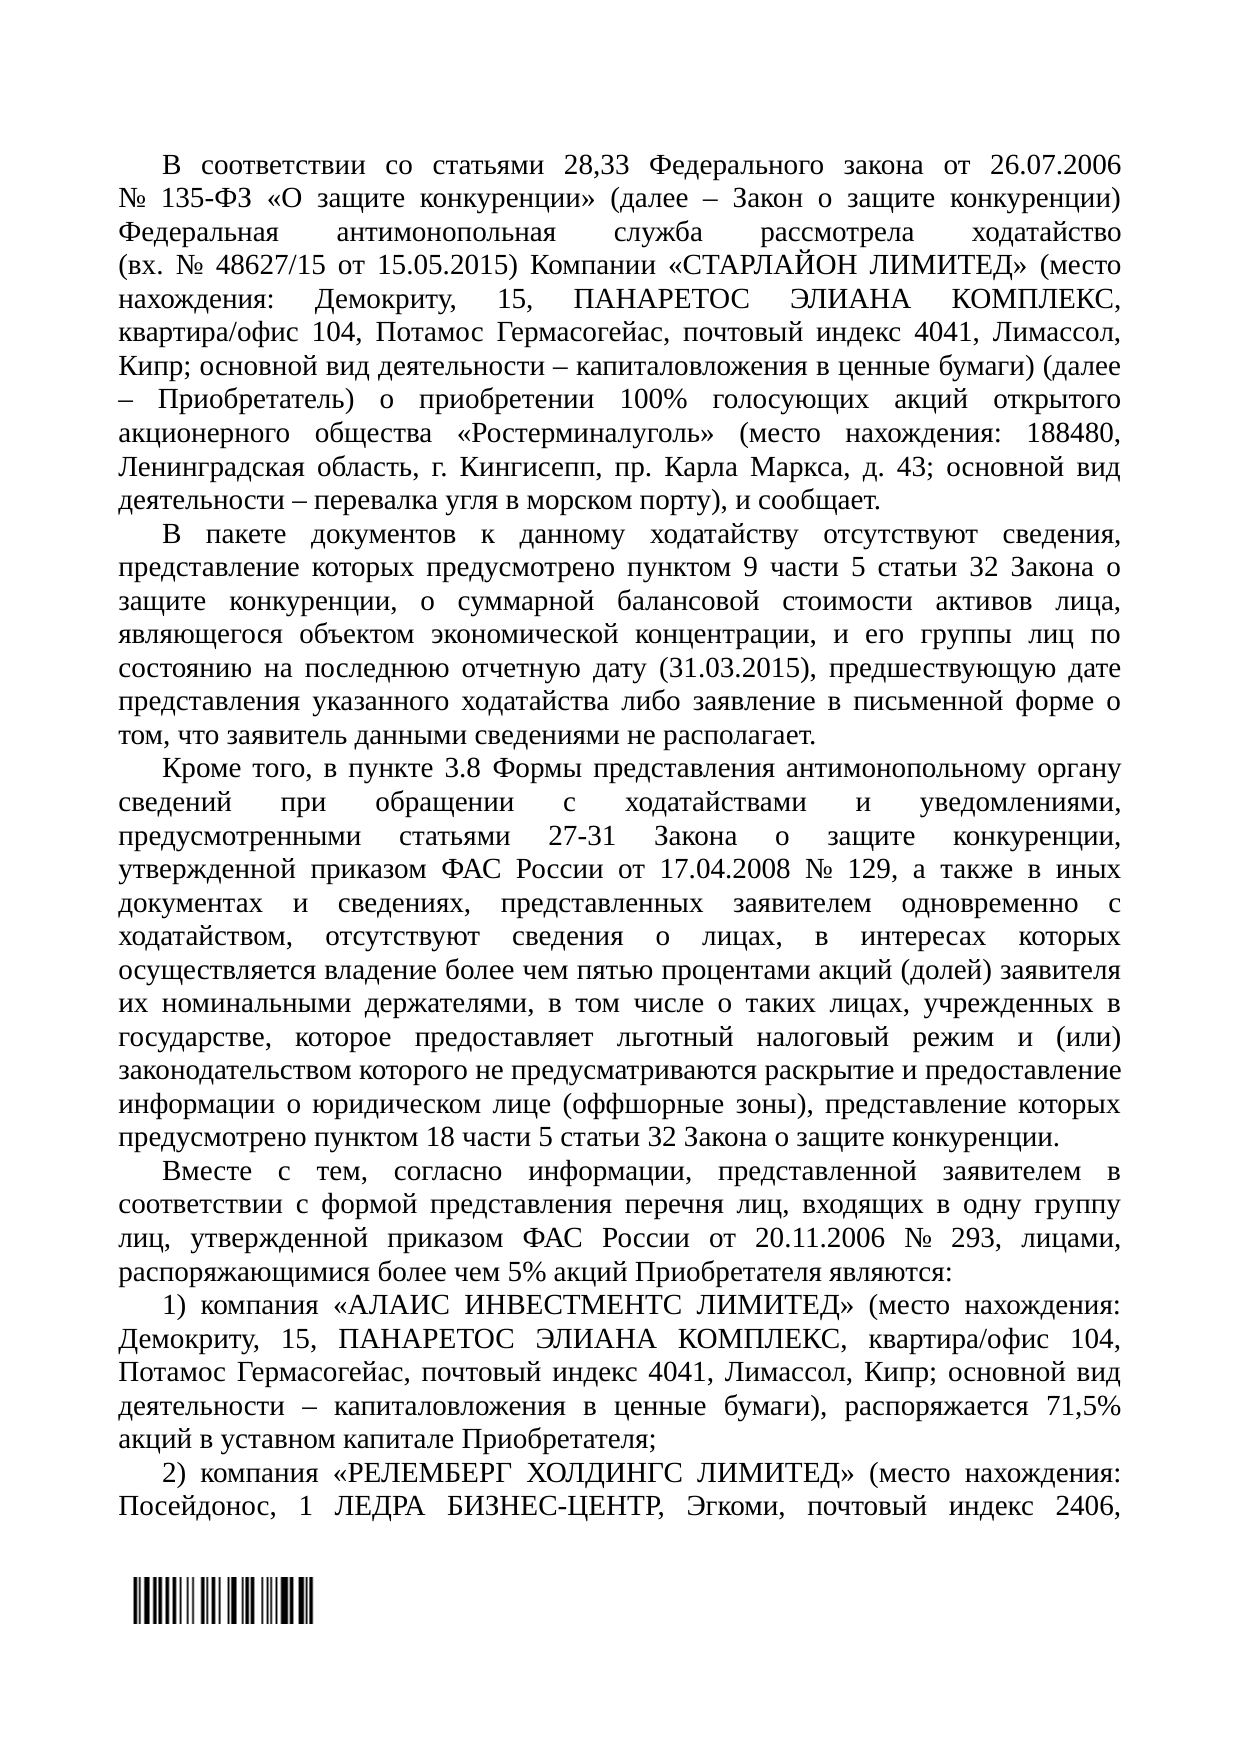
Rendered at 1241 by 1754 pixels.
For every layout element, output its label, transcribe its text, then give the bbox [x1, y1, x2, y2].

text 1) компания «АЛАИС ИНВЕСТМЕНТС ЛИМИТЕД» (место нахождения: Демокриту, 15, ПАНАРЕТОС ЭЛИАНА КОМПЛЕКС, квартира/офис 104, Потамос Гермасогейас, почтовый индекс 4041, Лимассол, Кипр; основной вид деятельности – капиталовложения в ценные бумаги), распоряжается 71,5% акций в уставном капитале Приобретателя; [118, 1287, 1122, 1455]
text 2) компания «РЕЛЕМБЕРГ ХОЛДИНГС ЛИМИТЕД» (место нахождения: Посейдонос, 1 ЛЕДРА БИЗНЕС-ЦЕНТР, Эгкоми, почтовый индекс 2406, [118, 1455, 1122, 1522]
text Вместе с тем, согласно информации, представленной заявителем в соответствии с формой представления перечня лиц, входящих в одну группу лиц, утвержденной приказом ФАС России от 20.11.2006 № 293, лицами, распоряжающимися более чем 5% акций Приобретателя являются: [118, 1153, 1122, 1287]
text Кроме того, в пункте 3.8 Формы представления антимонопольному органу сведений при обращении с ходатайствами и уведомлениями, предусмотренными статьями 27-31 Закона о защите конкуренции, утвержденной приказом ФАС России от 17.04.2008 № 129, а также в иных документах и сведениях, представленных заявителем одновременно с ходатайством, отсутствуют сведения о лицах, в интересах которых осуществляется владение более чем пятью процентами акций (долей) заявителя их номинальными держателями, в том числе о таких лицах, учрежденных в государстве, которое предоставляет льготный налоговый режим и (или) законодательством которого не предусматриваются раскрытие и предоставление информации о юридическом лице (оффшорные зоны), представление которых предусмотрено пунктом 18 части 5 статьи 32 Закона о защите конкуренции. [118, 751, 1122, 1153]
picture [118, 1577, 331, 1624]
text В пакете документов к данному ходатайству отсутствуют сведения, представление которых предусмотрено пунктом 9 части 5 статьи 32 Закона о защите конкуренции, о суммарной балансовой стоимости активов лица, являющегося объектом экономической концентрации, и его группы лиц по состоянию на последнюю отчетную дату (31.03.2015), предшествующую дате представления указанного ходатайства либо заявление в письменной форме о том, что заявитель данными сведениями не располагает. [118, 516, 1122, 751]
text В соответствии со статьями 28,33 Федерального закона от 26.07.2006 № 135-ФЗ «О защите конкуренции» (далее – Закон о защите конкуренции) Федеральная антимонопольная служба рассмотрела ходатайство (вх. № 48627/15 от 15.05.2015) Компании «СТАРЛАЙОН ЛИМИТЕД» (место нахождения: Демокриту, 15, ПАНАРЕТОС ЭЛИАНА КОМПЛЕКС, квартира/офис 104, Потамос Гермасогейас, почтовый индекс 4041, Лимассол, Кипр; основной вид деятельности – капиталовложения в ценные бумаги) (далее – Приобретатель) о приобретении 100% голосующих акций открытого акционерного общества «Ростерминалуголь» (место нахождения: 188480, Ленинградская область, г. Кингисепп, пр. Карла Маркса, д. 43; основной вид деятельности – перевалка угля в морском порту), и сообщает. [118, 147, 1122, 516]
